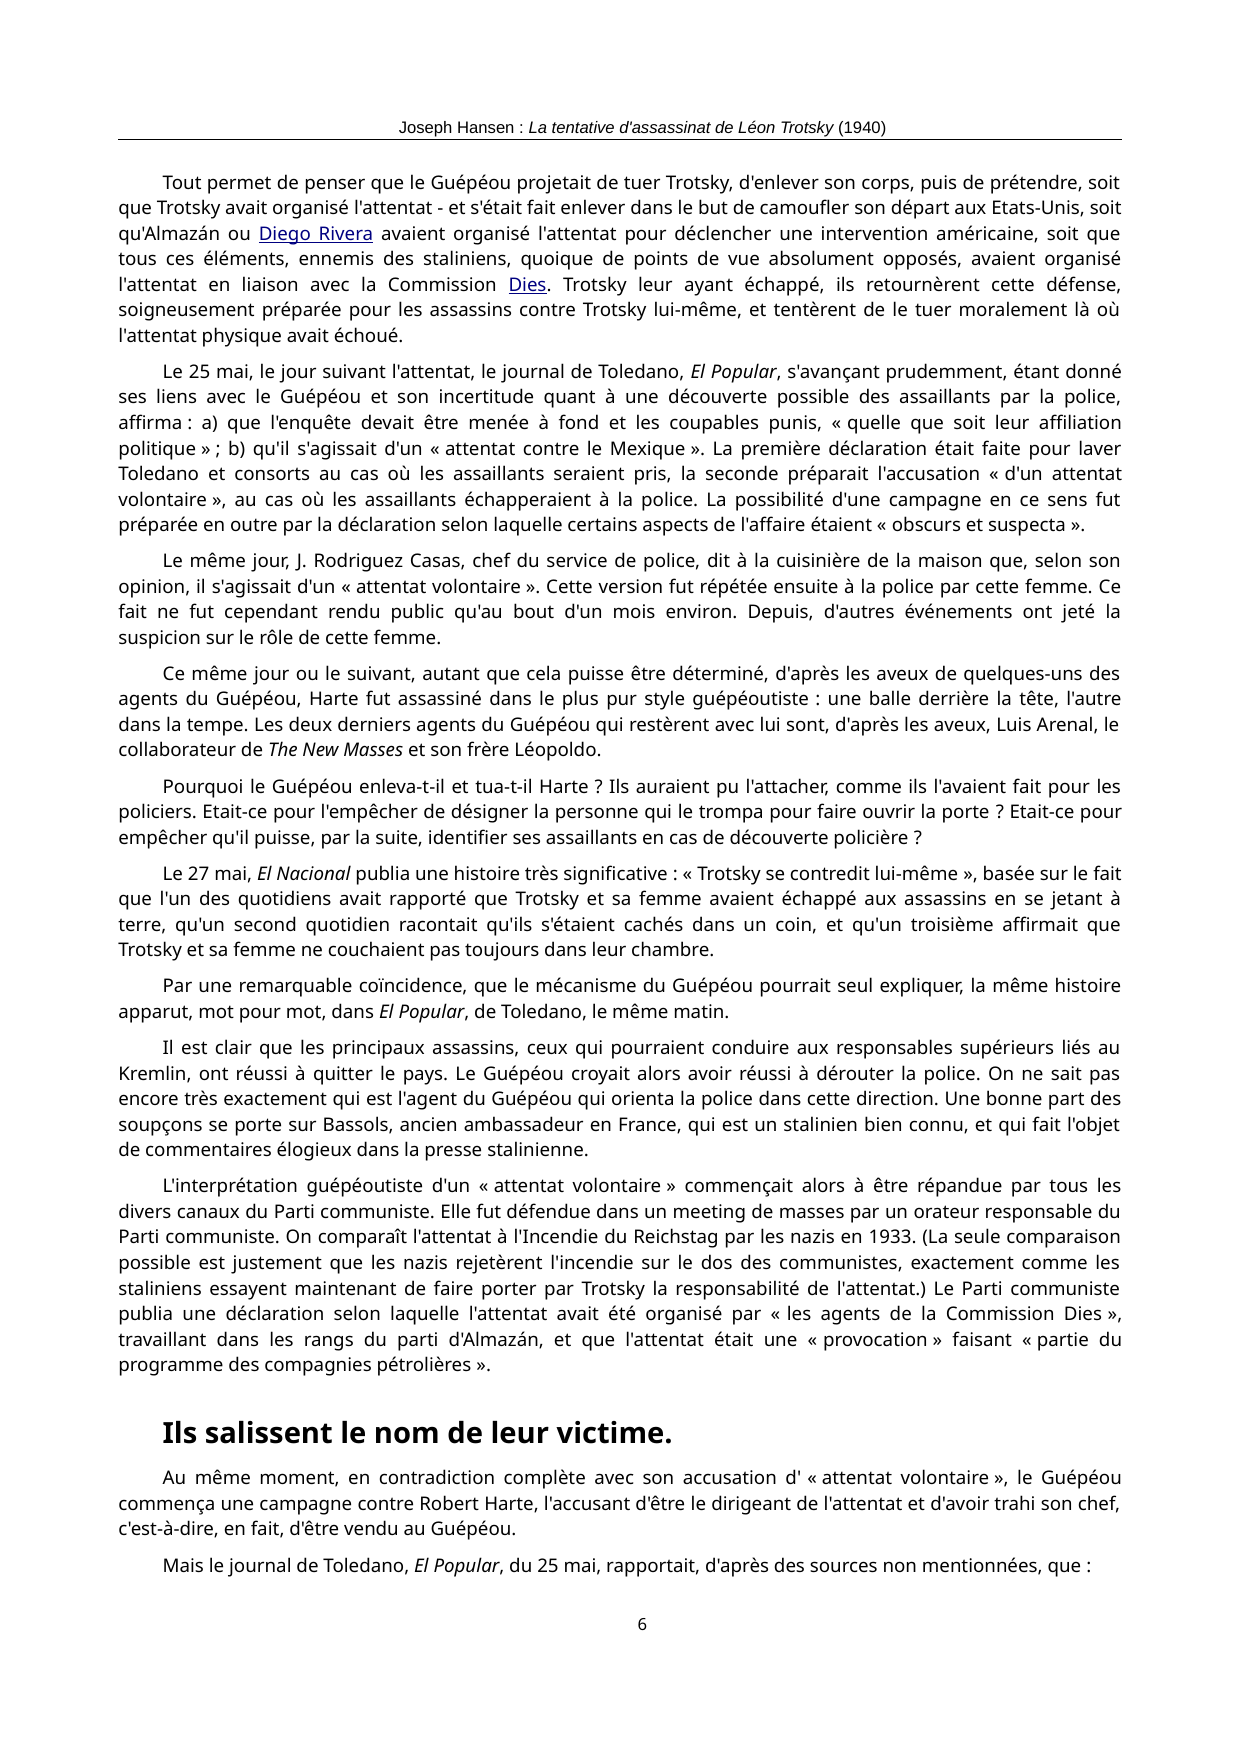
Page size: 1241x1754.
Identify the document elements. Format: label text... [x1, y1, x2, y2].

text Le 25 mai, le jour suivant l'attentat, le journal de Toledano, El Popular, s'avançant prudemment, étant donné ses liens avec le Guépéou et son incertitude quant à une découverte possible des assaillants par la police, affirma : a) que l'enquête devait être menée à fond et les coupables punis, « quelle que soit leur affiliation politique » ; b) qu'il s'agissait d'un « attentat contre le Mexique ». La première déclaration était faite pour laver Toledano et consorts au cas où les assaillants seraient pris, la seconde préparait l'accusation « d'un attentat volontaire », au cas où les assaillants échapperaient à la police. La possibilité d'une campagne en ce sens fut préparée en outre par la déclaration selon laquelle certains aspects de l'affaire étaient « obscurs et suspecta ». [118, 358, 1122, 537]
subtitle Ils salissent le nom de leur victime. [118, 1412, 1122, 1452]
text Mais le journal de Toledano, El Popular, du 25 mai, rapportait, d'après des sources non mentionnées, que : [118, 1552, 1122, 1577]
text Le même jour, J. Rodriguez Casas, chef du service de police, dit à la cuisinière de la maison que, selon son opinion, il s'agissait d'un « attentat volontaire ». Cette version fut répétée ensuite à la police par cette femme. Ce fait ne fut cependant rendu public qu'au bout d'un mois environ. Depuis, d'autres événements ont jeté la suspicion sur le rôle de cette femme. [118, 547, 1122, 649]
text Au même moment, en contradiction complète avec son accusation d' « attentat volontaire », le Guépéou commença une campagne contre Robert Harte, l'accusant d'être le dirigeant de l'attentat et d'avoir trahi son chef, c'est-à-dire, en fait, d'être vendu au Guépéou. [118, 1465, 1122, 1541]
text Tout permet de penser que le Guépéou projetait de tuer Trotsky, d'enlever son corps, puis de prétendre, soit que Trotsky avait organisé l'attentat - et s'était fait enlever dans le but de camoufler son départ aux Etats-Unis, soit qu'Almazán ou Diego Rivera avaient organisé l'attentat pour déclencher une intervention américaine, soit que tous ces éléments, ennemis des staliniens, quoique de points de vue absolument opposés, avaient organisé l'attentat en liaison avec la Commission Dies. Trotsky leur ayant échappé, ils retournèrent cette défense, soigneusement préparée pour les assassins contre Trotsky lui-même, et tentèrent de le tuer moralement là où l'attentat physique avait échoué. [118, 169, 1122, 348]
text Le 27 mai, El Nacional publia une histoire très significative : « Trotsky se contredit lui-même », basée sur le fait que l'un des quotidiens avait rapporté que Trotsky et sa femme avaient échappé aux assassins en se jetant à terre, qu'un second quotidien racontait qu'ils s'étaient cachés dans un coin, et qu'un troisième affirmait que Trotsky et sa femme ne couchaient pas toujours dans leur chambre. [118, 860, 1122, 962]
text Ce même jour ou le suivant, autant que cela puisse être déterminé, d'après les aveux de quelques-uns des agents du Guépéou, Harte fut assassiné dans le plus pur style guépéoutiste : une balle derrière la tête, l'autre dans la tempe. Les deux derniers agents du Guépéou qui restèrent avec lui sont, d'après les aveux, Luis Arenal, le collaborateur de The New Masses et son frère Léopoldo. [118, 660, 1122, 762]
text Pourquoi le Guépéou enleva-t-il et tua-t-il Harte ? Ils auraient pu l'attacher, comme ils l'avaient fait pour les policiers. Etait-ce pour l'empêcher de désigner la personne qui le trompa pour faire ouvrir la porte ? Etait-ce pour empêcher qu'il puisse, par la suite, identifier ses assaillants en cas de découverte policière ? [118, 773, 1122, 849]
text L'interprétation guépéoutiste d'un « attentat volontaire » commençait alors à être répandue par tous les divers canaux du Parti communiste. Elle fut défendue dans un meeting de masses par un orateur responsable du Parti communiste. On comparaît l'attentat à l'Incendie du Reichstag par les nazis en 1933. (La seule comparaison possible est justement que les nazis rejetèrent l'incendie sur le dos des communistes, exactement comme les staliniens essayent maintenant de faire porter par Trotsky la responsabilité de l'attentat.) Le Parti communiste publia une déclaration selon laquelle l'attentat avait été organisé par « les agents de la Commission Dies », travaillant dans les rangs du parti d'Almazán, et que l'attentat était une « provocation » faisant « partie du programme des compagnies pétrolières ». [118, 1173, 1122, 1377]
text Par une remarquable coïncidence, que le mécanisme du Guépéou pourrait seul expliquer, la même histoire apparut, mot pour mot, dans El Popular, de Toledano, le même matin. [118, 973, 1122, 1024]
text Il est clair que les principaux assassins, ceux qui pourraient conduire aux responsables supérieurs liés au Kremlin, ont réussi à quitter le pays. Le Guépéou croyait alors avoir réussi à dérouter la police. On ne sait pas encore très exactement qui est l'agent du Guépéou qui orienta la police dans cette direction. Une bonne part des soupçons se porte sur Bassols, ancien ambassadeur en France, qui est un stalinien bien connu, et qui fait l'objet de commentaires élogieux dans la presse stalinienne. [118, 1034, 1122, 1162]
